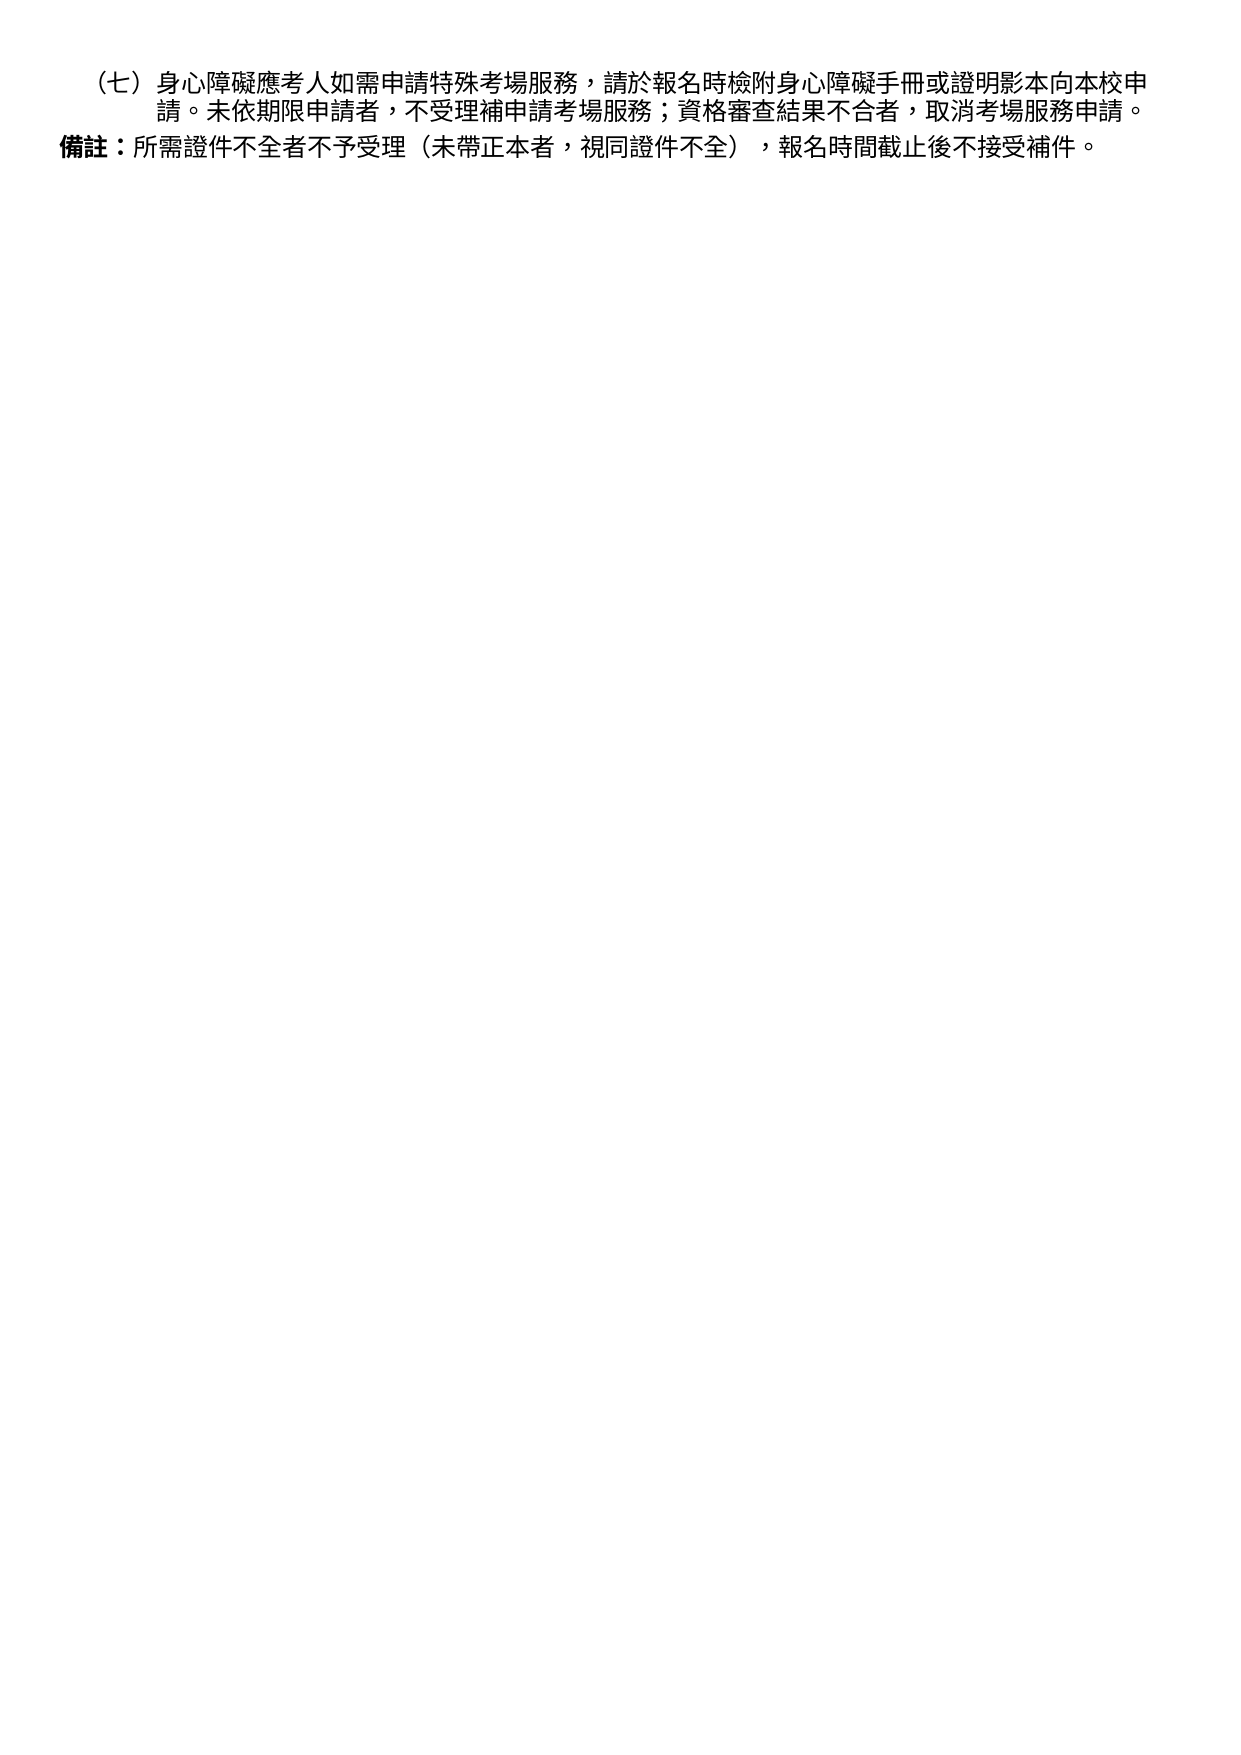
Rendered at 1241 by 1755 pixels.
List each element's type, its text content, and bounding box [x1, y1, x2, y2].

text 備註：所需證件不全者不予受理（未帶正本者，視同證件不全），報名時間截止後不接受補件。 [59, 127, 1196, 164]
text （七）身心障礙應考人如需申請特殊考場服務，請於報名時檢附身心障礙手冊或證明影本向本校申請。未依期限申請者，不受理補申請考場服務；資格審查結果不合者，取消考場服務申請。 [82, 69, 1167, 127]
